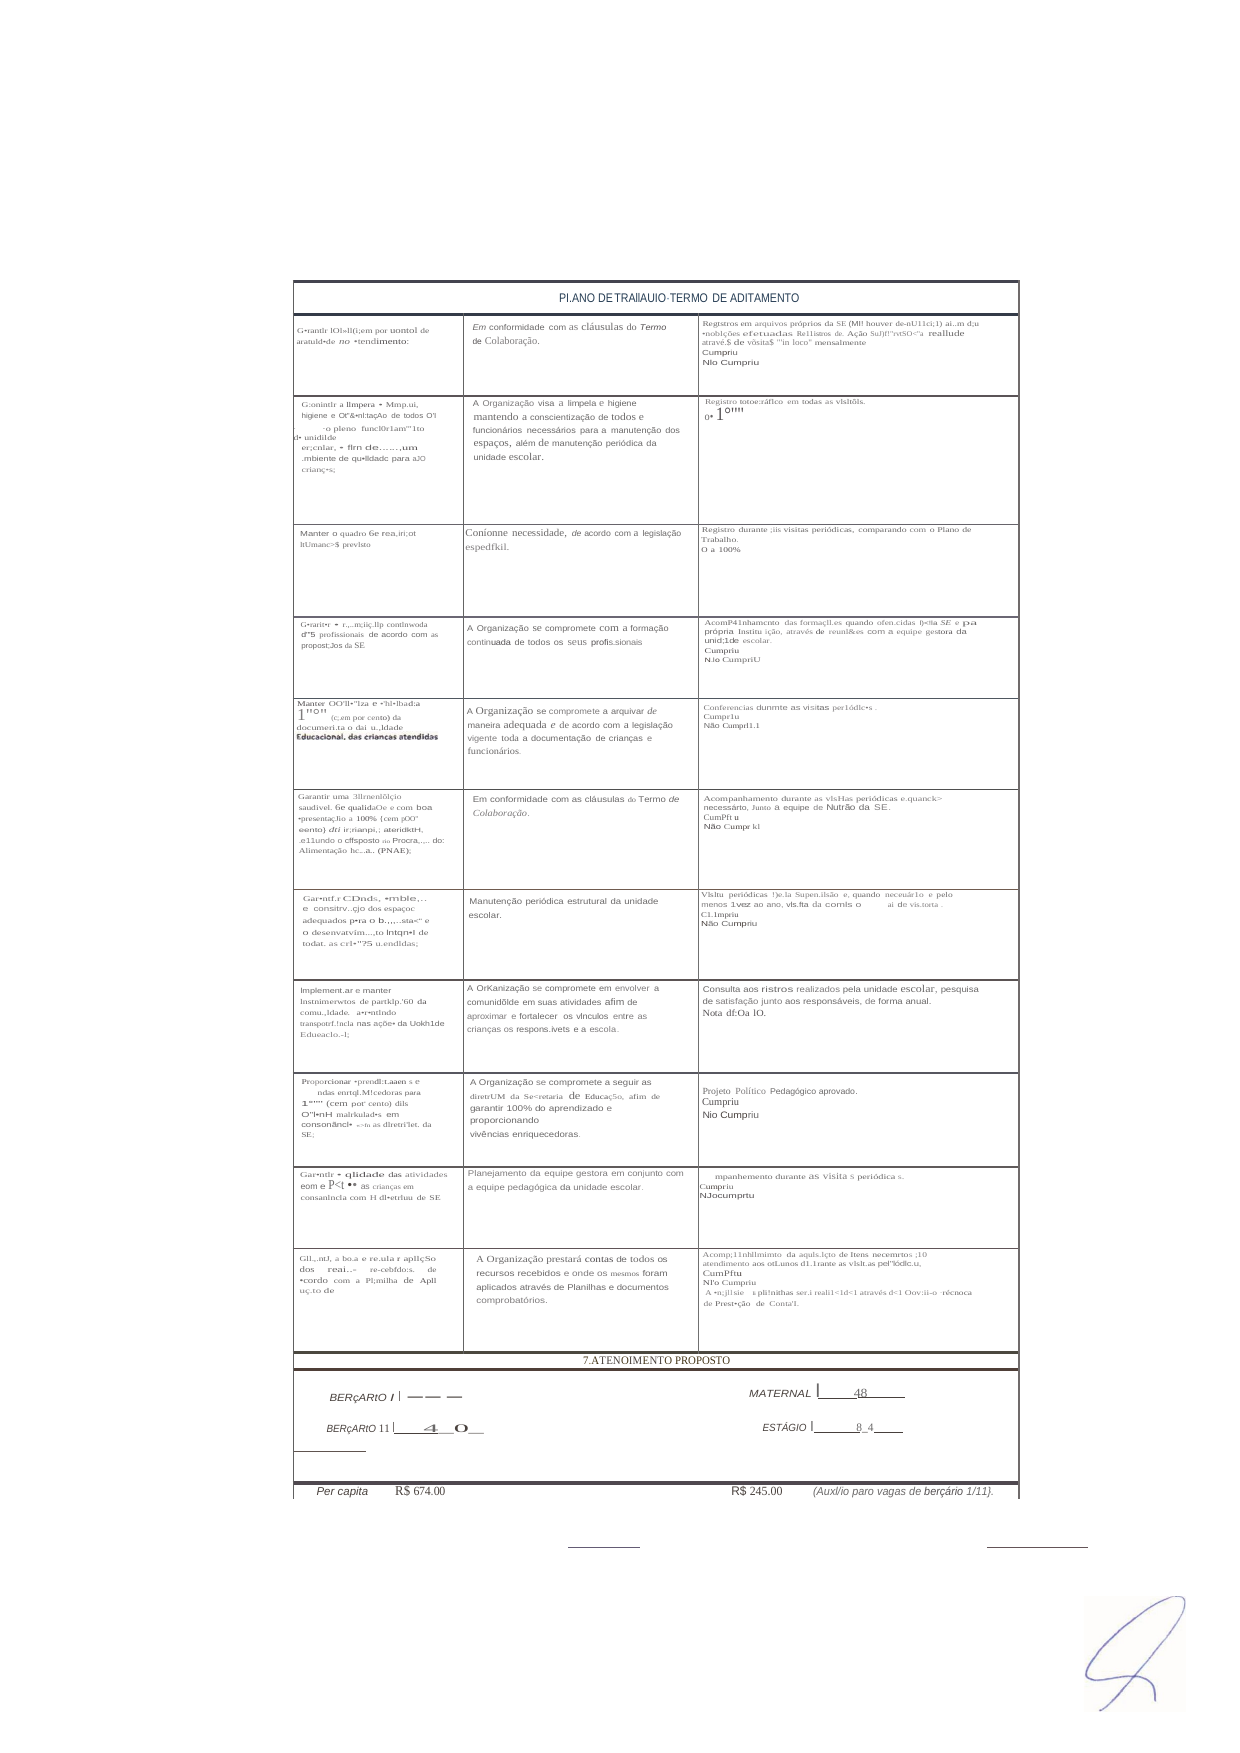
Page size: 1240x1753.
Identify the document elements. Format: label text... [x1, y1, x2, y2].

table_cell Acomp;11nhllmimto da aquls.lçto de Itens necemrtos ;10 atendimento aos otLunos d1.1rante as vlslt.as pel"lódlc.u, CumPftu Nl'o Cumpriu A •n;jllsie li pli!nithas ser.i reali1<1d<1 através d<1 Oov:ii-o ·récnoca de Prest•ção de Conta'I. [699, 1249, 1018, 1351]
table_cell Em conformidade com as cláusulas do Termo de Colaboração. [464, 790, 698, 889]
table_cell mpanhemento durante as visita s periódica s. Cumpriu NJocumprtu [699, 1168, 1018, 1248]
table_cell A Organização se compromete com a formação continuada de todos os seus profis.sionais [464, 618, 698, 698]
table_cell Planejamento da equipe gestora em conjunto com a equipe pedagógica da unidade escolar. [464, 1168, 698, 1248]
table_cell lmplement.ar e manter lnstnimerwtos de partklp.'60 da comu.,ldade. a•r•ntlndo transpotrf.!ncla nas açõe• da Uokh1de Edueaclo.-l; [294, 981, 463, 1072]
table_cell G•rarit•r • r.,..m;iiç.llp contlnwoda d"'5 profissionais de acordo com as propost;Jos da SE [294, 618, 463, 698]
table_cell 7.ATENOIMENTO PROPOSTO [294, 1354, 1018, 1368]
table_cell Em conformidade com as cláusulas do Termo de Colaboração. [464, 316, 698, 395]
table_cell Vlsltu periódicas !)e.la Supen.ilsão e, quando neceuár1o e pelo menos 1vez ao ano, vls.fta da comls o ai de vis.torta . C1.1mpriu Não Cumpriu [699, 890, 1018, 979]
table_cell Manter OO'll•"lza e •'hl•lbad:a 1"°" (c;.em por cento) da documeri.ta o dai u.,ldade [294, 699, 463, 789]
table_cell Gar•ntlr • qlidade das atividades eom e P<t •• as crianças em consanlncla com H dl•etrluu de SE [294, 1168, 463, 1248]
table_cell A Organização visa a limpela e higiene mantendo a conscientização de todos e funcionários necessários para a manutenção dos espaços, além de manutenção periódica da unidade escolar. [464, 397, 698, 524]
table_cell Proporcionar •prendl:t.aaen s e ndas enrtql.M!cedoras para 1°'"' (cem pot' cento) dils O"l•nH malrkulad•s em consonãncl• «>fn as dlretri'let. da SE; [294, 1074, 463, 1166]
table_cell Consulta aos ristros realizados pela unidade escolar, pesquisa de satisfação junto aos responsáveis, de forma anual. Nota df:Oa lO. [699, 981, 1018, 1072]
table_cell Acompanhamento durante as vlsHas periódicas e.quanck> necessárto, Junto a equipe de Nutrão da SE. CumPft u Não Cumpr kl [699, 790, 1018, 889]
table_cell Per capita R$ 674.00 R$ 245.00 (Auxl/io paro vagas de berçário 1/11}. [294, 1485, 1018, 1498]
table_cell A Organização se compromete a seguir as diretrUM da Se<retaria de Educaç5o, afim de garantir 100% do aprendizado e proporcionando vivências enriquecedoras. [464, 1074, 698, 1166]
table_cell Coníonne necessidade, de acordo com a legislação espedfkil. [464, 525, 698, 616]
table_cell Registro durante ;iis visitas periódicas, comparando com o Plano de Trabalho. O a 100% [699, 525, 1018, 616]
table_cell Conferencias dunmte as visitas per1ódlc•s . Cumpr1u Não Cumprl1.1 [699, 699, 1018, 789]
table_cell G:onintlr a llmpera • Mmp.ui, higiene e Ot"&•nl:taçAo de todos O'I ·o pleno funcl0r1am'"1to d• unidilde er;cnlar, • flrn de......,um .mbiente de qu•lldadc para aJO crianç•s; [294, 397, 463, 524]
table_cell Registro totoe:ráflco em todas as vlsltôls. o• 1°'"' [699, 397, 1018, 524]
table_cell A Organização prestará contas de todos os recursos recebidos e onde os mesmos foram aplicados através de Planilhas e documentos comprobatórios. [464, 1249, 698, 1351]
table_cell Regtstros em arquivos próprios da SE (MI! houver de-nU11ci;1) ai..m d;u •noblções efetuadas Re11istros de. Ação SuJ)f!"rvtSO<"a reallude atravé.$ de võsita$ "'in loco" mensalmente Cumpriu Nlo Cumpriu [699, 316, 1018, 395]
table_cell A Organização se compromete a arquivar de maneira adequada e de acordo com a legislação vigente toda a documentação de crianças e funcionários. [464, 699, 698, 789]
table_cell Garantir uma 3llrnenlõlçio saudivel. 6e qualidaOe e com boa •presentaçJio a 100% {cem pOO" eento} dti ir;rianpi,; ateridktH, .e11undo o cffsposto rio Procra,.,.. do: Alimentação hc...a.. (PNAE); [294, 790, 463, 889]
table_cell Manter o quadro 6e rea,iri;ot ltUmanc>$ prevlsto [294, 525, 463, 616]
table_cell G•rantlr lOl»ll(i;em por uontol de aratuld•de no •tendimento: [294, 316, 463, 395]
table_cell A OrKanização se compromete em envolver a comunidõlde em suas atividades afim de aproximar e fortalecer os vlnculos entre as crianças os respons.ivets e a escola. [464, 981, 698, 1072]
table_cell BERçARtO I I --- MATERNAL l 48 BERçARtO 11 I 4_0_ ESTÁGIO I 8_4 TOTAL VAGAS l8l [294, 1371, 1018, 1481]
table_cell AcomP41nhamcnto das formaçll.es quando ofen.cidas l)<!la SE e pa própria Institu ição, através de reunl&es com a equipe gestora da unid;1de escolar. Cumpriu N.lo CumpriU [699, 618, 1018, 698]
table_cell Gll.,.ntJ, a bo.a e re.ula r apllçSo dos reai..- re-cebfdo:s. de •cordo com a Pl;milha de Apll uç.to de [294, 1249, 463, 1351]
table_header PI.ANO DETRAllAUIO·TERMO DE ADITAMENTO [294, 283, 1018, 313]
table_cell Gar•ntf.r CDnds, •mble,.. e consitrv..çjo dos espaçoc adequados p•ra o b.,,,..sta<" e o desenvatvím...,to lntqn•I de todat. as crl•"?5 u.endldas; [294, 890, 463, 979]
table_cell Manutenção periódica estrutural da unidade escolar. [464, 890, 698, 979]
table_cell Projeto Político Pedagógico aprovado. Cumpriu Nio Cumpriu [699, 1074, 1018, 1166]
